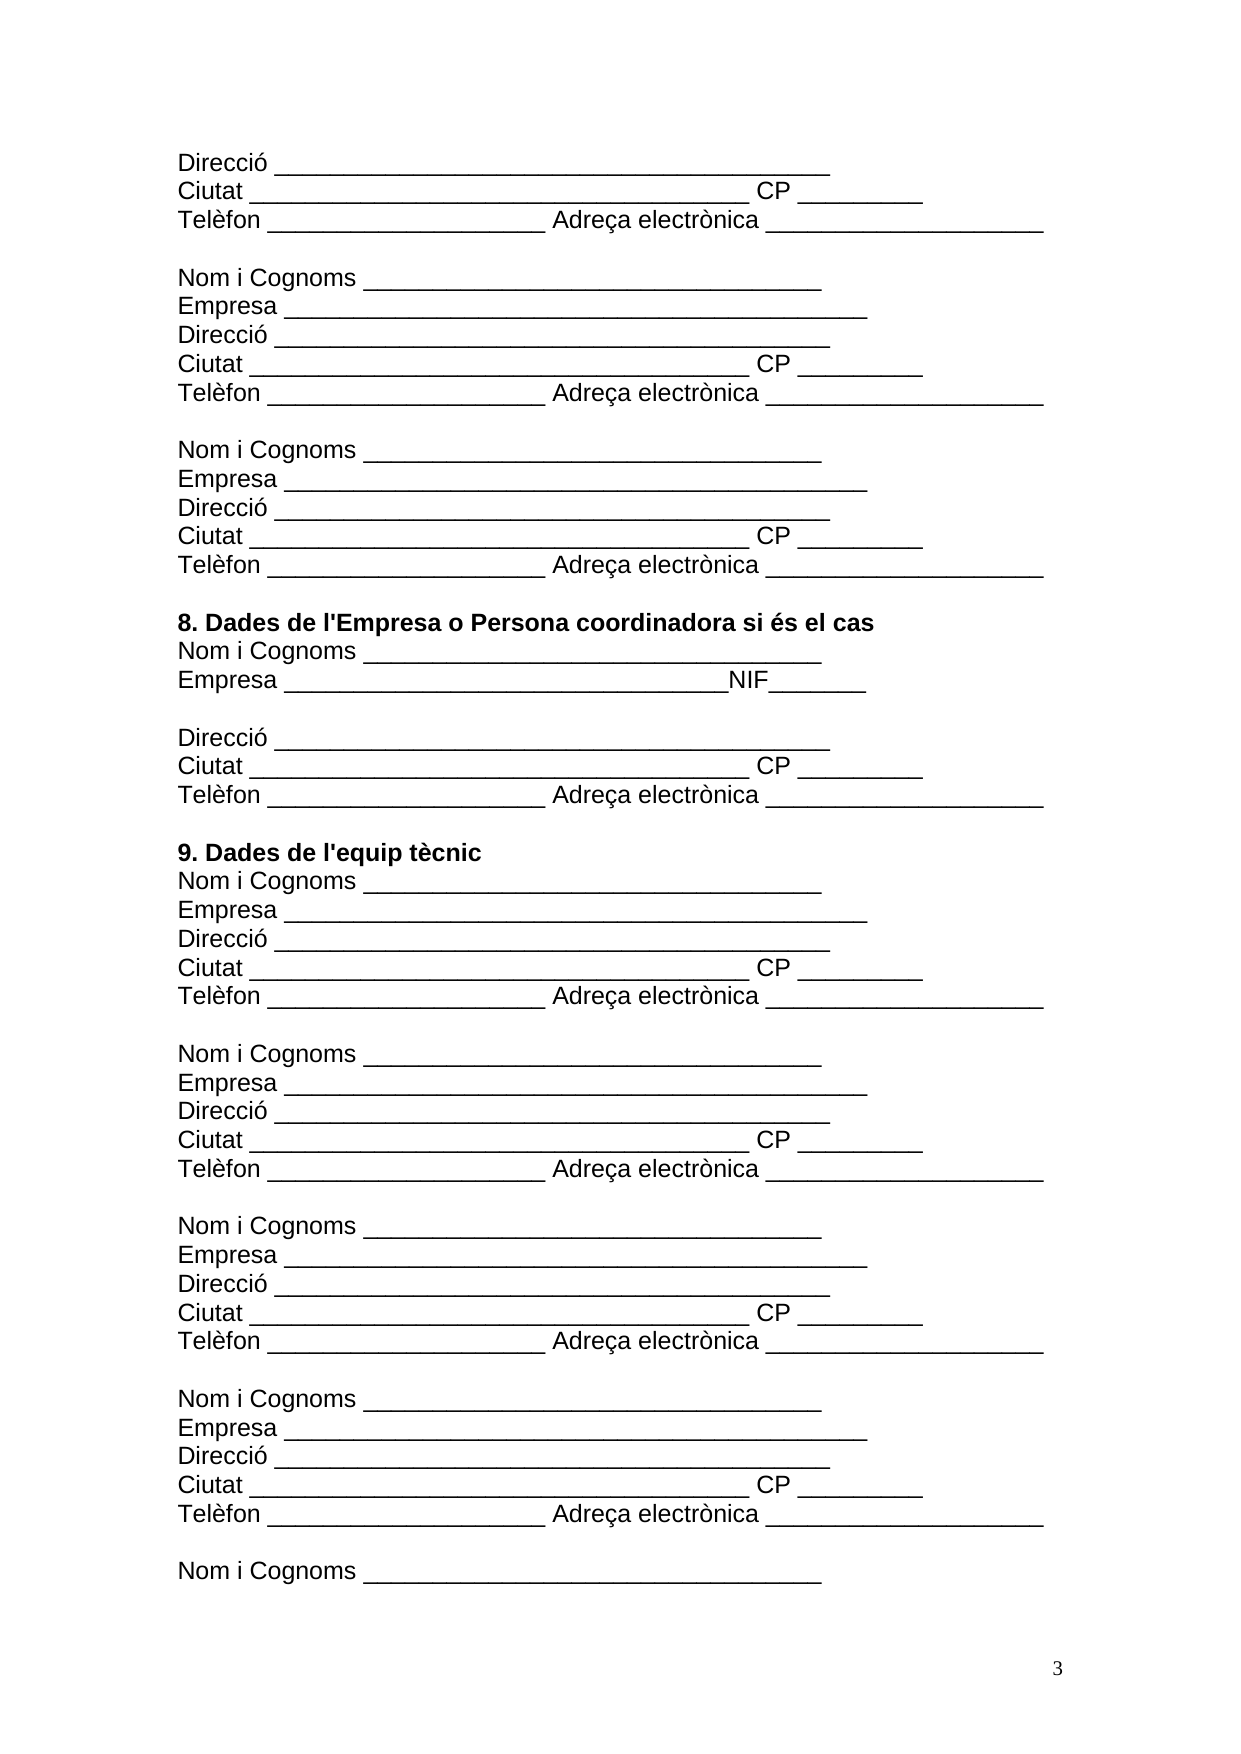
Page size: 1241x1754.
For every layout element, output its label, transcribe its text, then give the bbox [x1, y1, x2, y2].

text Ciutat ____________________________________ CP _________ [177, 1125, 1063, 1154]
text Direcció ________________________________________ [177, 1441, 1063, 1470]
text Ciutat ____________________________________ CP _________ [177, 521, 1063, 550]
text Direcció ________________________________________ [177, 148, 1063, 176]
text 8. Dades de l'Empresa o Persona coordinadora si és el cas [177, 608, 1063, 636]
text Nom i Cognoms _________________________________ [177, 1556, 1063, 1585]
text Direcció ________________________________________ [177, 1096, 1063, 1125]
text Nom i Cognoms _________________________________ [177, 636, 1063, 665]
text Direcció ________________________________________ [177, 723, 1063, 751]
text Nom i Cognoms _________________________________ [177, 866, 1063, 895]
text Nom i Cognoms _________________________________ [177, 263, 1063, 291]
text Nom i Cognoms _________________________________ [177, 1384, 1063, 1413]
text Ciutat ____________________________________ CP _________ [177, 176, 1063, 205]
text 9. Dades de l'equip tècnic [177, 838, 1063, 866]
text Telèfon ____________________ Adreça electrònica ____________________ [177, 550, 1063, 579]
text Direcció ________________________________________ [177, 493, 1063, 521]
text Empresa ________________________________NIF_______ [177, 665, 1063, 694]
text Nom i Cognoms _________________________________ [177, 1039, 1063, 1068]
text Telèfon ____________________ Adreça electrònica ____________________ [177, 1499, 1063, 1528]
text Empresa __________________________________________ [177, 464, 1063, 493]
text Empresa __________________________________________ [177, 1068, 1063, 1096]
text Ciutat ____________________________________ CP _________ [177, 1298, 1063, 1326]
text Telèfon ____________________ Adreça electrònica ____________________ [177, 1326, 1063, 1355]
text Ciutat ____________________________________ CP _________ [177, 751, 1063, 780]
text Telèfon ____________________ Adreça electrònica ____________________ [177, 780, 1063, 809]
text Empresa __________________________________________ [177, 1240, 1063, 1269]
text Telèfon ____________________ Adreça electrònica ____________________ [177, 981, 1063, 1010]
text Ciutat ____________________________________ CP _________ [177, 1470, 1063, 1499]
text Empresa __________________________________________ [177, 291, 1063, 320]
text Nom i Cognoms _________________________________ [177, 1211, 1063, 1240]
text Empresa __________________________________________ [177, 1413, 1063, 1441]
text Nom i Cognoms _________________________________ [177, 435, 1063, 464]
text Ciutat ____________________________________ CP _________ [177, 953, 1063, 981]
text Telèfon ____________________ Adreça electrònica ____________________ [177, 205, 1063, 234]
text Direcció ________________________________________ [177, 320, 1063, 349]
text Empresa __________________________________________ [177, 895, 1063, 924]
text Direcció ________________________________________ [177, 1269, 1063, 1298]
text Telèfon ____________________ Adreça electrònica ____________________ [177, 1154, 1063, 1183]
text Direcció ________________________________________ [177, 924, 1063, 953]
text Telèfon ____________________ Adreça electrònica ____________________ [177, 378, 1063, 406]
text Ciutat ____________________________________ CP _________ [177, 349, 1063, 378]
